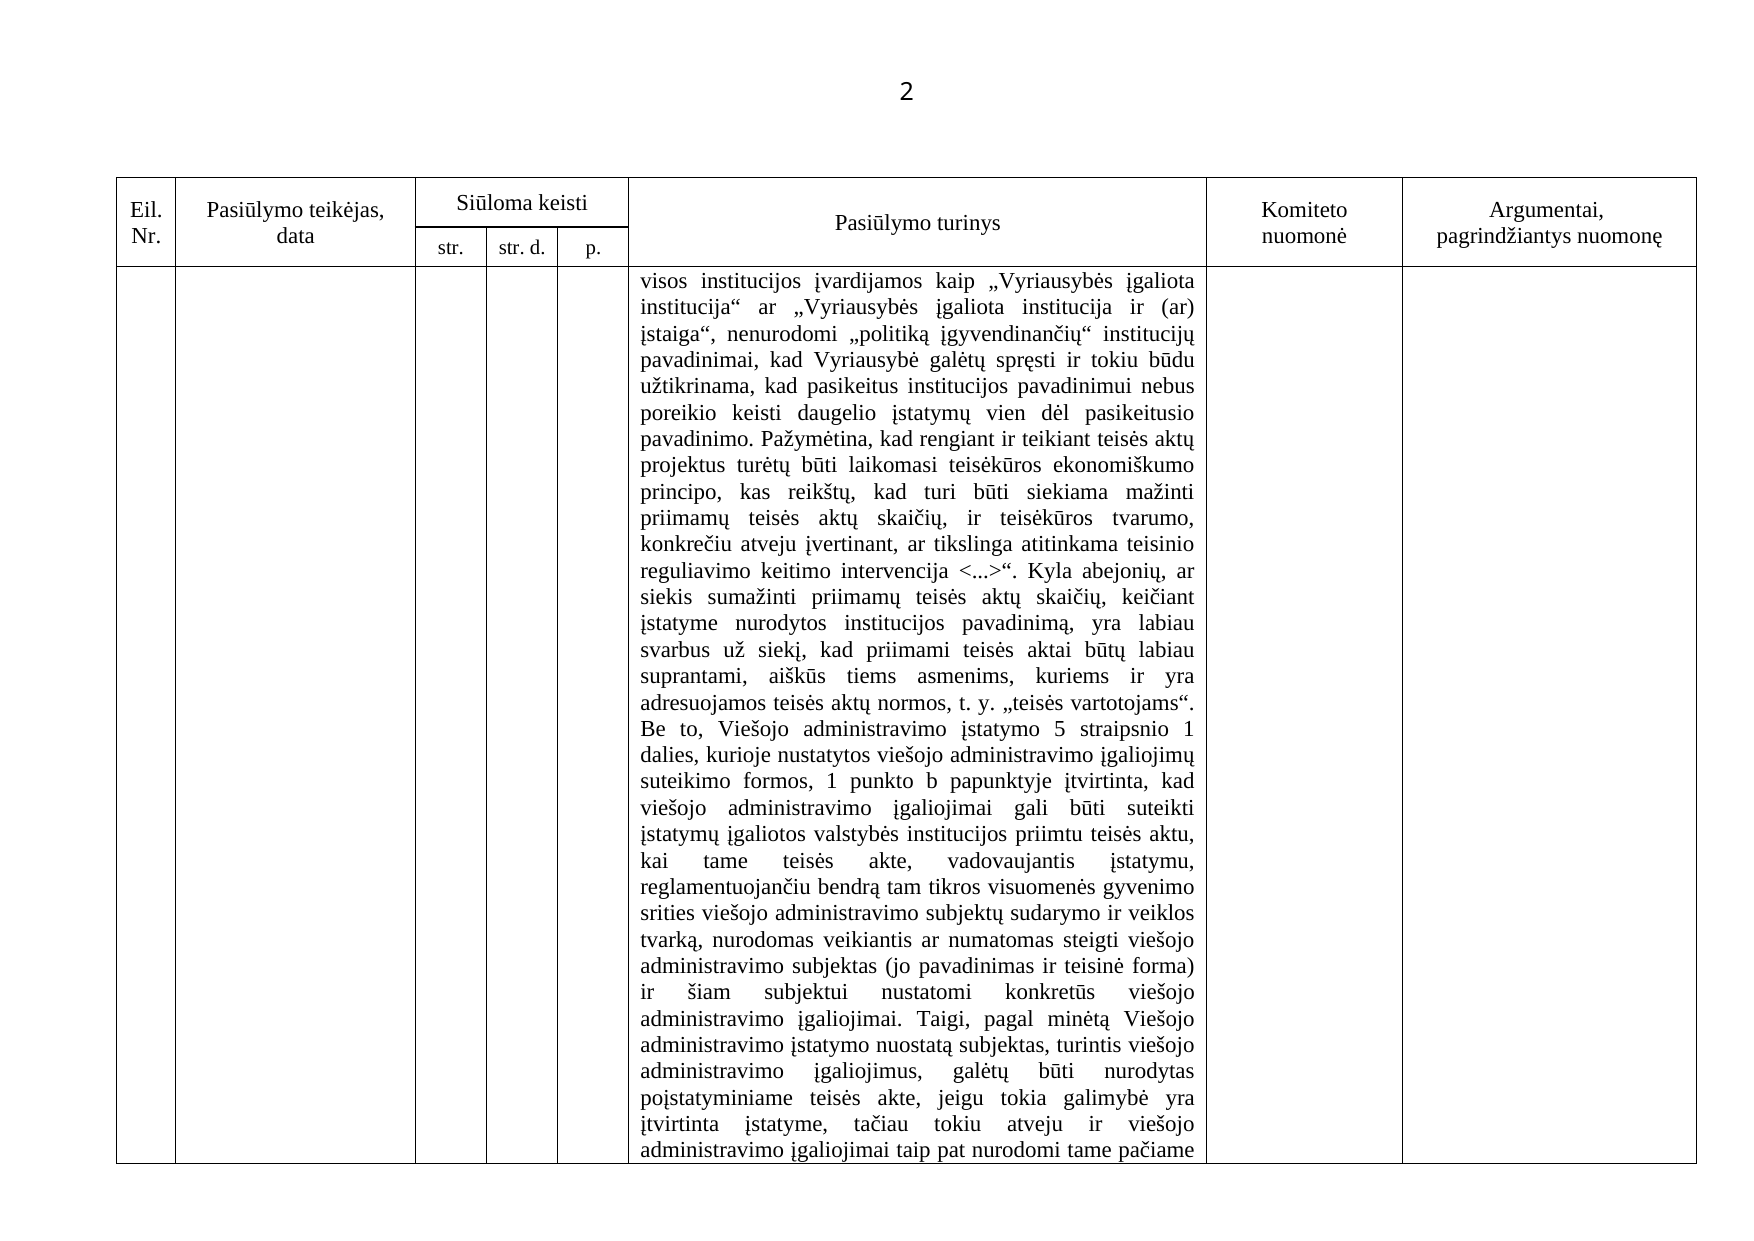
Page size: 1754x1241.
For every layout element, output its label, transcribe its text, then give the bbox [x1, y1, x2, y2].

table_cell [117, 267, 175, 1163]
table_cell str. d. [487, 228, 557, 266]
table_header Argumentai, pagrindžiantys nuomonę [1403, 178, 1696, 266]
table_cell [487, 267, 557, 1163]
table_cell [558, 267, 628, 1163]
table_header Pasiūlymo teikėjas, data [176, 178, 415, 266]
table_cell visos institucijos įvardijamos kaip „Vyriausybės įgaliota institucija“ ar „Vyriausybės įgaliota institucija ir (ar) įstaiga“, nenurodomi „politiką įgyvendinančių“ institucijų pavadinimai, kad Vyriausybė galėtų spręsti ir tokiu būdu užtikrinama, kad pasikeitus institucijos pavadinimui nebus poreikio keisti daugelio įstatymų vien dėl pasikeitusio pavadinimo. Pažymėtina, kad rengiant ir teikiant teisės aktų projektus turėtų būti laikomasi teisėkūros ekonomiškumo principo, kas reikštų, kad turi būti siekiama mažinti priimamų teisės aktų skaičių, ir teisėkūros tvarumo, konkrečiu atveju įvertinant, ar tikslinga atitinkama teisinio reguliavimo keitimo intervencija <...>“. Kyla abejonių, ar siekis sumažinti priimamų teisės aktų skaičių, keičiant įstatyme nurodytos institucijos pavadinimą, yra labiau svarbus už siekį, kad priimami teisės aktai būtų labiau suprantami, aiškūs tiems asmenims, kuriems ir yra adresuojamos teisės aktų normos, t. y. „teisės vartotojams“. Be to, Viešojo administravimo įstatymo 5 straipsnio 1 dalies, kurioje nustatytos viešojo administravimo įgaliojimų suteikimo formos, 1 punkto b papunktyje įtvirtinta, kad viešojo administravimo įgaliojimai gali būti suteikti įstatymų įgaliotos valstybės institucijos priimtu teisės aktu, kai tame teisės akte, vadovaujantis įstatymu, reglamentuojančiu bendrą tam tikros visuomenės gyvenimo srities viešojo administravimo subjektų sudarymo ir veiklos tvarką, nurodomas veikiantis ar numatomas steigti viešojo administravimo subjektas (jo pavadinimas ir teisinė forma) ir šiam subjektui nustatomi konkretūs viešojo administravimo įgaliojimai. Taigi, pagal minėtą Viešojo administravimo įstatymo nuostatą subjektas, turintis viešojo administravimo įgaliojimus, galėtų būti nurodytas poįstatyminiame teisės akte, jeigu tokia galimybė yra įtvirtinta įstatyme, tačiau tokiu atveju ir viešojo administravimo įgaliojimai taip pat nurodomi tame pačiame [629, 267, 1206, 1163]
table_cell [176, 267, 415, 1163]
table_cell [1403, 267, 1696, 1163]
table_header Eil. Nr. [117, 178, 175, 266]
table_header Pasiūlymo turinys [629, 178, 1206, 266]
table_cell str. [416, 228, 486, 266]
table_cell [1207, 267, 1402, 1163]
table_cell p. [558, 228, 628, 266]
table_header Komiteto nuomonė [1207, 178, 1402, 266]
table_header Siūloma keisti [416, 178, 628, 226]
table_cell [416, 267, 486, 1163]
